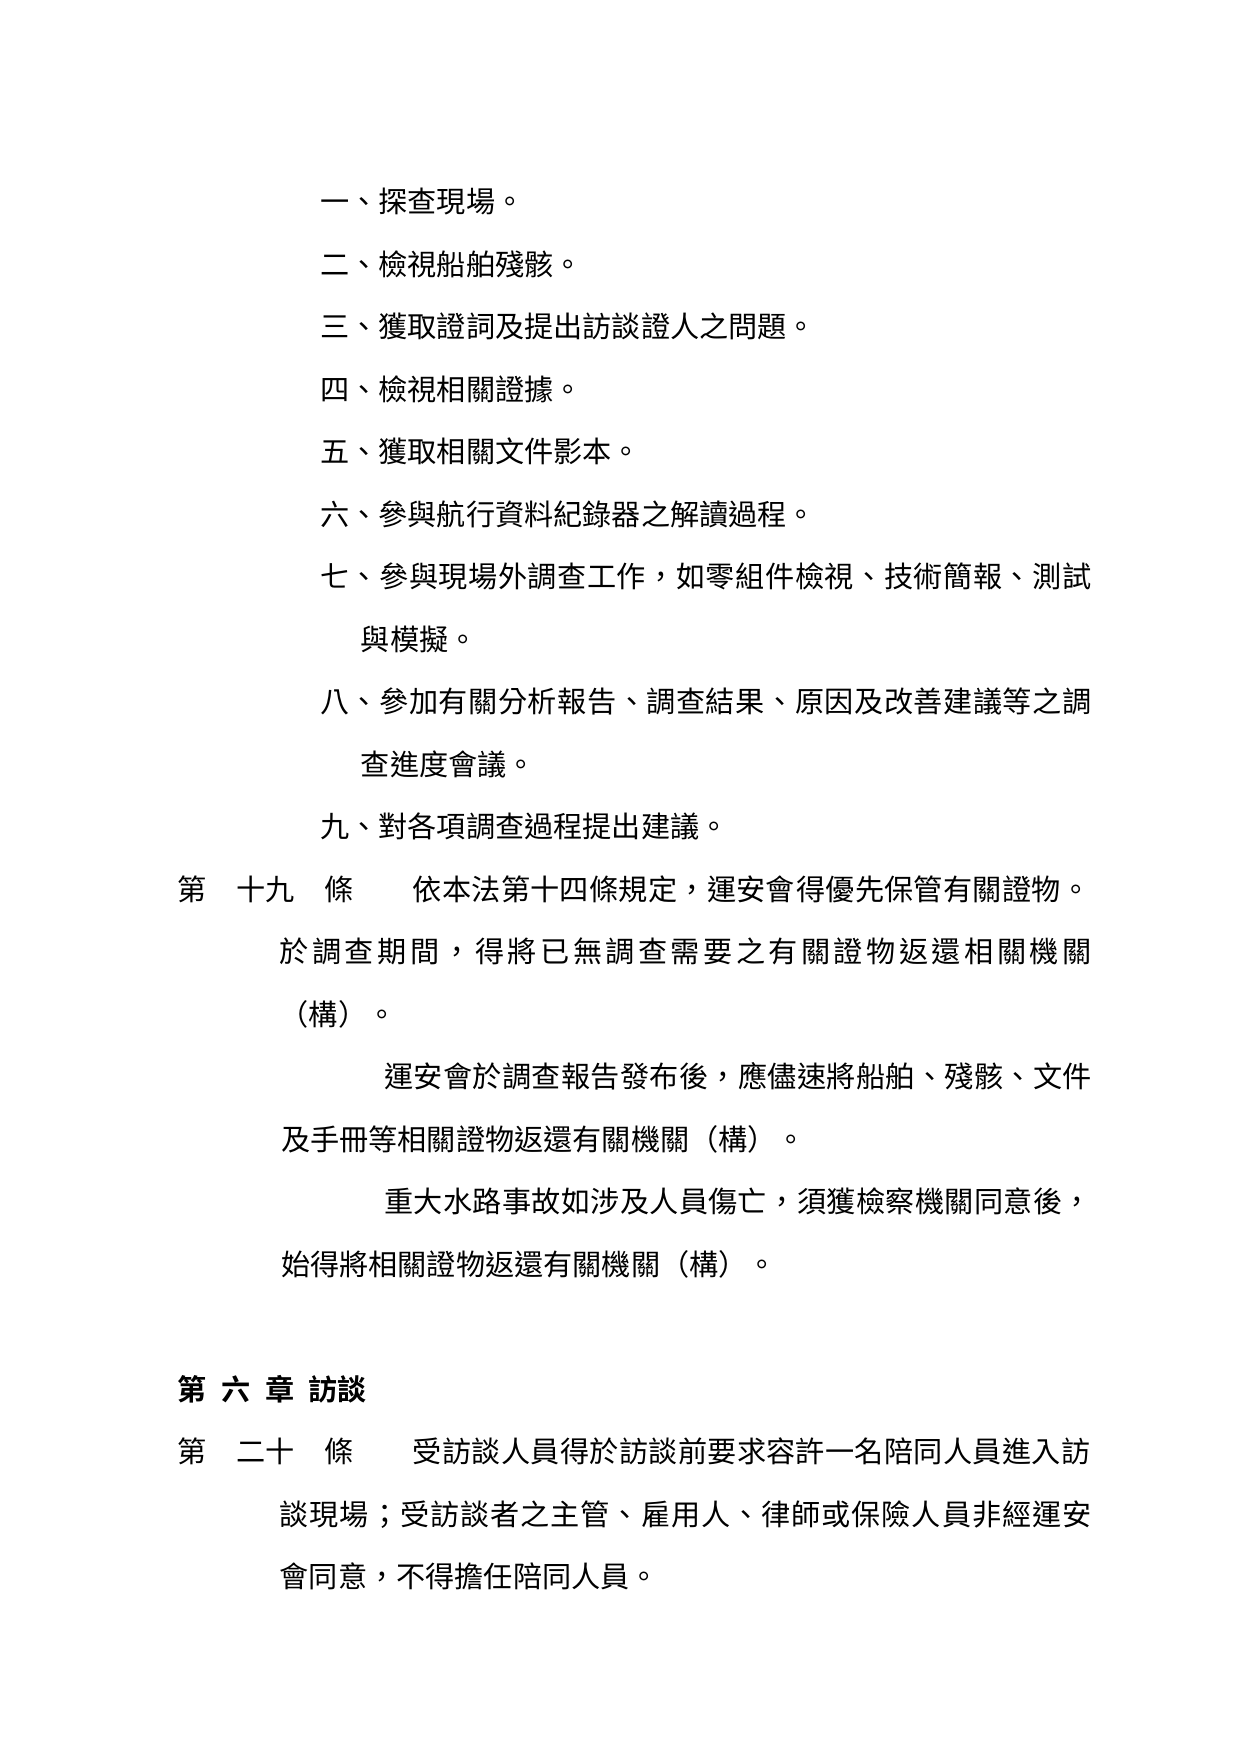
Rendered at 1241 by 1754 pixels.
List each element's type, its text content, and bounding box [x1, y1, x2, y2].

text 第 十九 條 依本法第十四條規定，運安會得優先保管有關證物。於調查期間，得將已無調查需要之有關證物返還相關機關（構）。 [177, 846, 1092, 1033]
text 六、參與航行資料紀錄器之解讀過程。 [320, 471, 1092, 533]
text 二、檢視船舶殘骸。 [320, 221, 1092, 283]
text 運安會於調查報告發布後，應儘速將船舶、殘骸、文件及手冊等相關證物返還有關機關（構）。 [281, 1033, 1092, 1158]
text 第 二十 條 受訪談人員得於訪談前要求容許一名陪同人員進入訪談現場；受訪談者之主管、雇用人、律師或保險人員非經運安會同意，不得擔任陪同人員。 [177, 1408, 1092, 1596]
text 一、探查現場。 [320, 158, 1092, 221]
text 重大水路事故如涉及人員傷亡，須獲檢察機關同意後，始得將相關證物返還有關機關（構）。 [281, 1158, 1092, 1283]
text 四、檢視相關證據。 [320, 346, 1092, 408]
text 八、參加有關分析報告、調查結果、原因及改善建議等之調查進度會議。 [320, 658, 1092, 783]
text 第 六 章 訪談 [177, 1346, 1092, 1408]
text 三、獲取證詞及提出訪談證人之問題。 [320, 283, 1092, 346]
text 九、對各項調查過程提出建議。 [320, 783, 1092, 846]
text 七、參與現場外調查工作，如零組件檢視、技術簡報、測試與模擬。 [320, 533, 1092, 658]
text 五、獲取相關文件影本。 [320, 408, 1092, 471]
